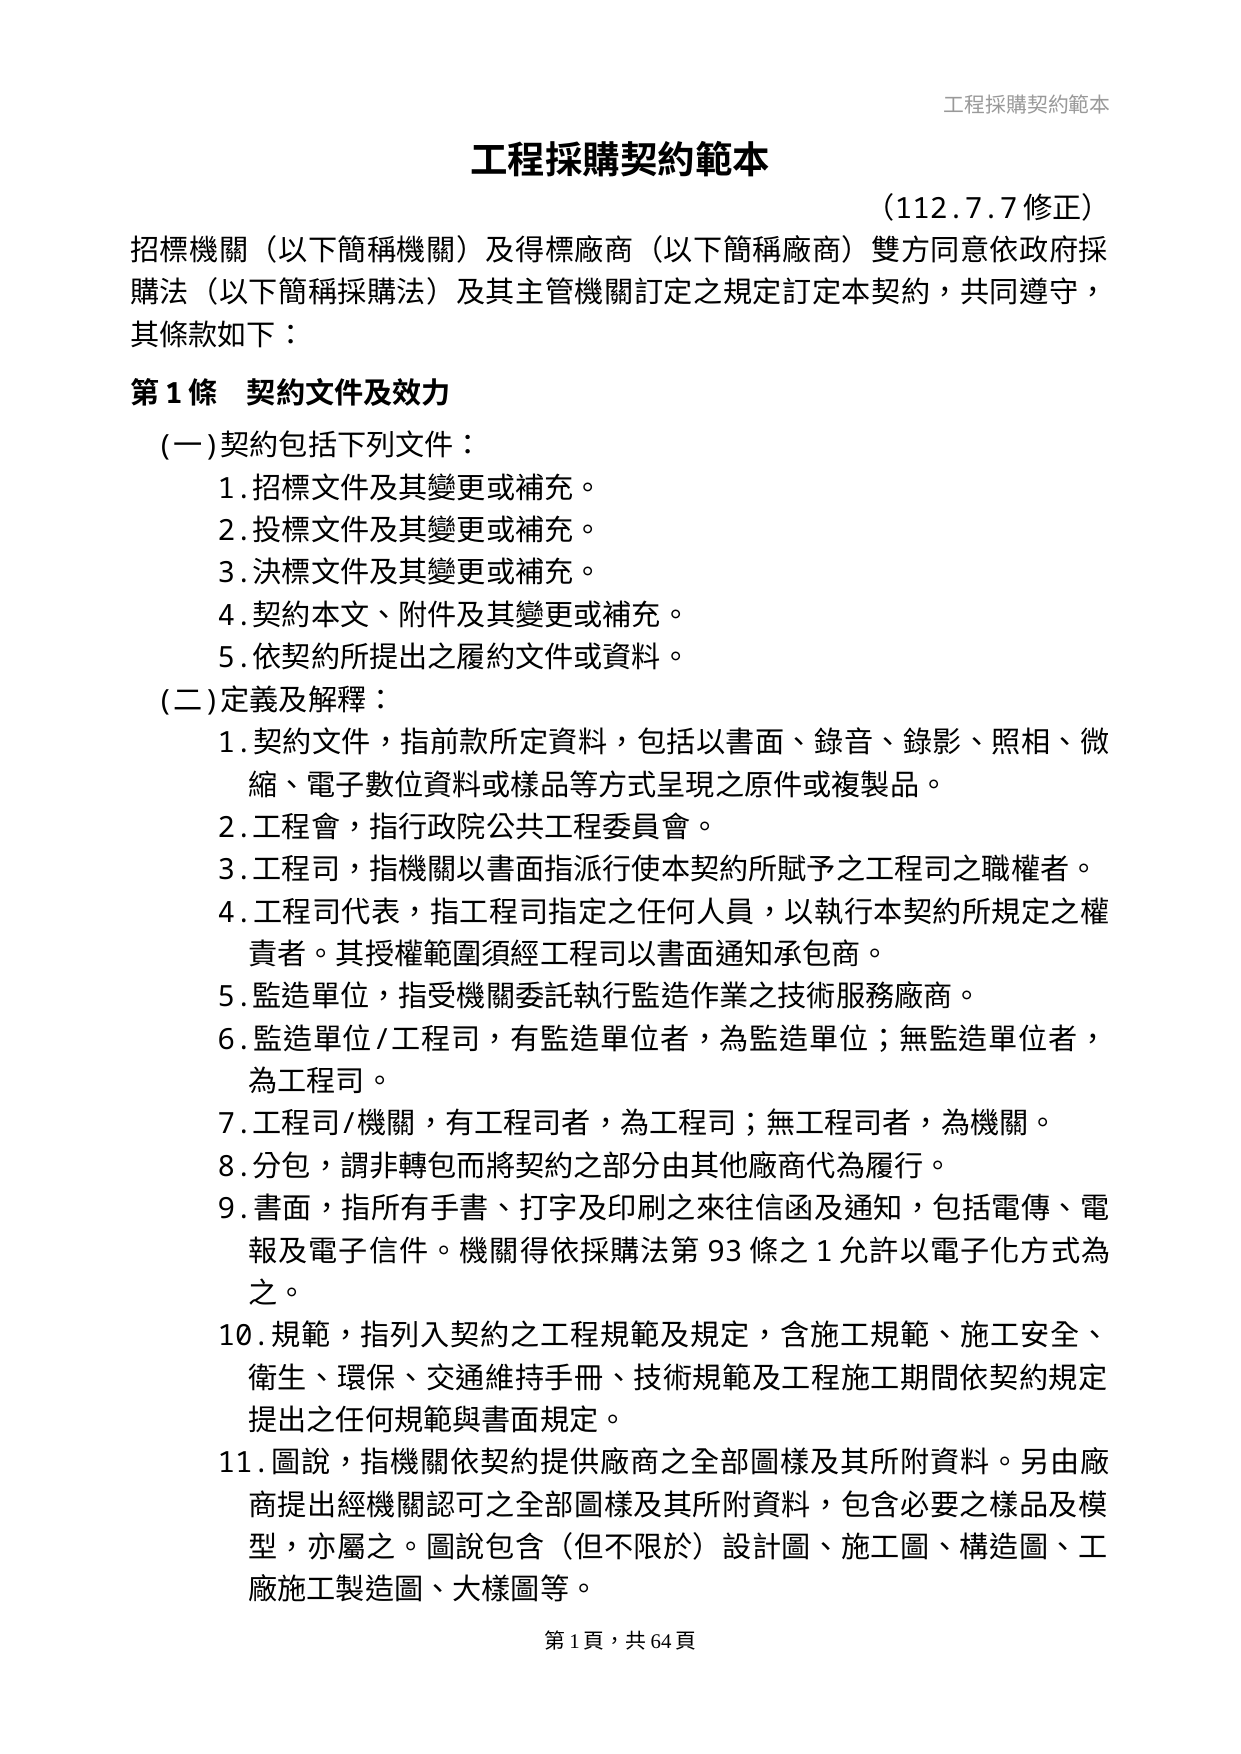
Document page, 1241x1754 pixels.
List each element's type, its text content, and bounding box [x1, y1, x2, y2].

text 5.監造單位，指受機關委託執行監造作業之技術服務廠商。 [217, 973, 1110, 1015]
text 工程採購契約範本 [130, 130, 1110, 184]
text 4.工程司代表，指工程司指定之任何人員，以執行本契約所規定之權責者。其授權範圍須經工程司以書面通知承包商。 [217, 888, 1110, 973]
text 第1條 契約文件及效力 [130, 370, 1110, 412]
text 8.分包，謂非轉包而將契約之部分由其他廠商代為履行。 [217, 1142, 1110, 1185]
text 招標機關（以下簡稱機關）及得標廠商（以下簡稱廠商）雙方同意依政府採購法（以下簡稱採購法）及其主管機關訂定之規定訂定本契約，共同遵守，其條款如下： [130, 227, 1110, 353]
text （112.7.7修正） [130, 184, 1110, 227]
text 1.招標文件及其變更或補充。 [217, 464, 1110, 507]
text 10.規範，指列入契約之工程規範及規定，含施工規範、施工安全、衛生、環保、交通維持手冊、技術規範及工程施工期間依契約規定提出之任何規範與書面規定。 [217, 1312, 1110, 1439]
text 3.決標文件及其變更或補充。 [217, 549, 1110, 591]
text 3.工程司，指機關以書面指派行使本契約所賦予之工程司之職權者。 [217, 846, 1110, 888]
text 11.圖說，指機關依契約提供廠商之全部圖樣及其所附資料。另由廠商提出經機關認可之全部圖樣及其所附資料，包含必要之樣品及模型，亦屬之。圖說包含（但不限於）設計圖、施工圖、構造圖、工廠施工製造圖、大樣圖等。 [217, 1439, 1110, 1608]
text 7.工程司/機關，有工程司者，為工程司；無工程司者，為機關。 [217, 1100, 1110, 1142]
text (一)契約包括下列文件： [156, 422, 1110, 464]
text (二)定義及解釋： [156, 676, 1110, 719]
text 1.契約文件，指前款所定資料，包括以書面、錄音、錄影、照相、微縮、電子數位資料或樣品等方式呈現之原件或複製品。 [217, 719, 1110, 803]
text 9.書面，指所有手書、打字及印刷之來往信函及通知，包括電傳、電報及電子信件。機關得依採購法第93條之1允許以電子化方式為之。 [217, 1185, 1110, 1312]
text 4.契約本文、附件及其變更或補充。 [217, 591, 1110, 634]
text 5.依契約所提出之履約文件或資料。 [217, 634, 1110, 676]
text 2.投標文件及其變更或補充。 [217, 507, 1110, 549]
text 2.工程會，指行政院公共工程委員會。 [217, 803, 1110, 846]
text 6.監造單位/工程司，有監造單位者，為監造單位；無監造單位者，為工程司。 [217, 1015, 1110, 1100]
